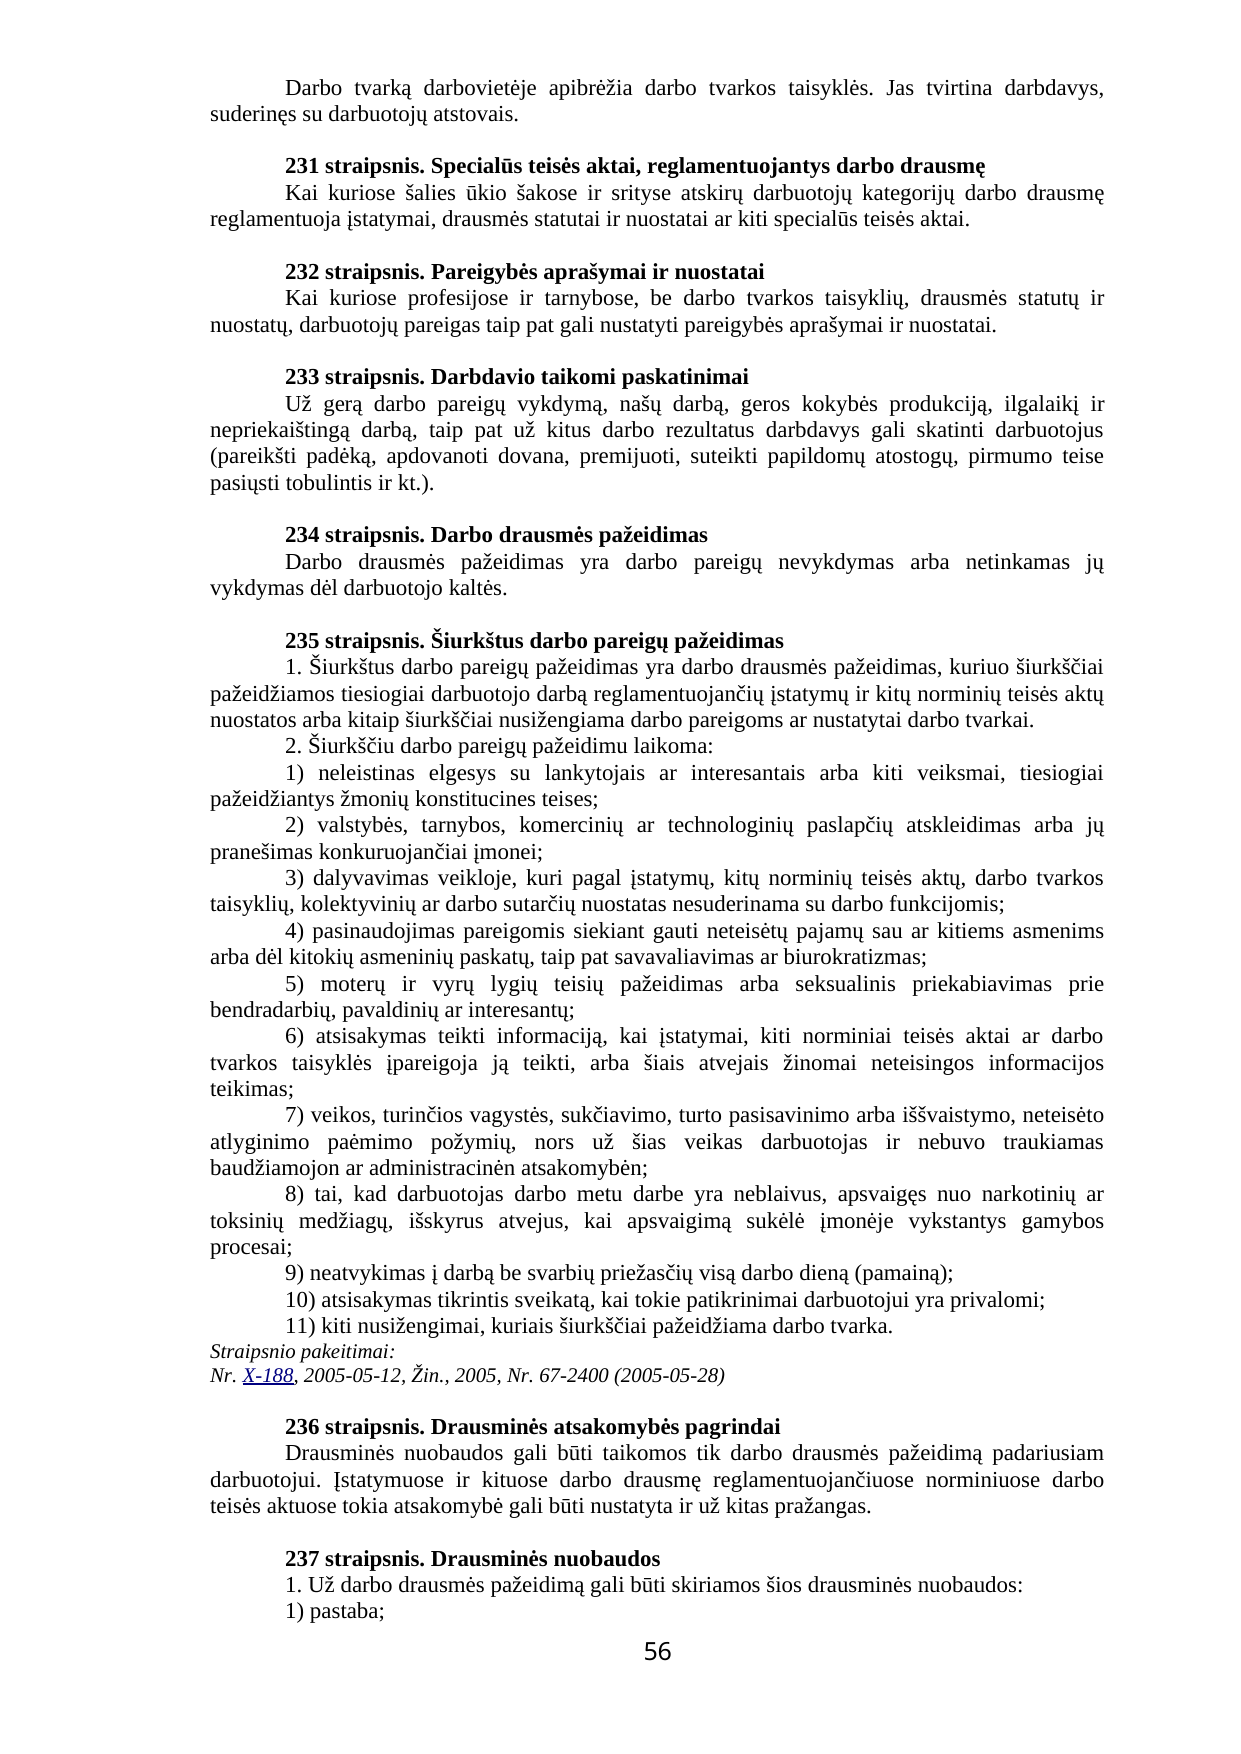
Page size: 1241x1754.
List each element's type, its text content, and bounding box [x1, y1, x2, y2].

text 11) kiti nusižengimai, kuriais šiurkščiai pažeidžiama darbo tvarka. [210, 1312, 1106, 1338]
text 232 straipsnis. pareigybės aprašymai ir nuostatai [210, 258, 1106, 284]
text 235 straipsnis. Šiurkštus darbo pareigų pažeidimas [210, 627, 1106, 653]
text 3) dalyvavimas veikloje, kuri pagal įstatymų, kitų norminių teisės aktų, darbo tvarkos taisyklių, kolektyvinių ar darbo sutarčių nuostatas nesuderinama su darbo funkcijomis; [210, 864, 1106, 917]
text Nr. X-188, 2005-05-12, Žin., 2005, Nr. 67-2400 (2005-05-28) [210, 1363, 1106, 1387]
text 2. Šiurkščiu darbo pareigų pažeidimu laikoma: [210, 732, 1106, 759]
text 10) atsisakymas tikrintis sveikatą, kai tokie patikrinimai darbuotojui yra privalomi; [210, 1286, 1106, 1312]
text 231 straipsnis. Specialūs teisės aktai, reglamentuojantys darbo drausmę [210, 153, 1106, 179]
text 4) pasinaudojimas pareigomis siekiant gauti neteisėtų pajamų sau ar kitiems asmenims arba dėl kitokių asmeninių paskatų, taip pat savavaliavimas ar biurokratizmas; [210, 917, 1106, 969]
text 7) veikos, turinčios vagystės, sukčiavimo, turto pasisavinimo arba iššvaistymo, neteisėto atlyginimo paėmimo požymių, nors už šias veikas darbuotojas ir nebuvo traukiamas baudžiamojon ar administracinėn atsakomybėn; [210, 1101, 1106, 1180]
text 1) neleistinas elgesys su lankytojais ar interesantais arba kiti veiksmai, tiesiogiai pažeidžiantys žmonių konstitucines teises; [210, 759, 1106, 811]
text Už gerą darbo pareigų vykdymą, našų darbą, geros kokybės produkciją, ilgalaikį ir nepriekaištingą darbą, taip pat už kitus darbo rezultatus darbdavys gali skatinti darbuotojus (pareikšti padėką, apdovanoti dovana, premijuoti, suteikti papildomų atostogų, pirmumo teise pasiųsti tobulintis ir kt.). [210, 390, 1106, 495]
text 6) atsisakymas teikti informaciją, kai įstatymai, kiti norminiai teisės aktai ar darbo tvarkos taisyklės įpareigoja ją teikti, arba šiais atvejais žinomai neteisingos informacijos teikimas; [210, 1022, 1106, 1101]
text 5) moterų ir vyrų lygių teisių pažeidimas arba seksualinis priekabiavimas prie bendradarbių, pavaldinių ar interesantų; [210, 969, 1106, 1022]
text Straipsnio pakeitimai: [210, 1338, 1106, 1363]
text 1) pastaba; [210, 1597, 1106, 1624]
text 236 straipsnis. Drausminės atsakomybės pagrindai [210, 1413, 1106, 1439]
text Drausminės nuobaudos gali būti taikomos tik darbo drausmės pažeidimą padariusiam darbuotojui. Įstatymuose ir kituose darbo drausmę reglamentuojančiuose norminiuose darbo teisės aktuose tokia atsakomybė gali būti nustatyta ir už kitas pražangas. [210, 1439, 1106, 1518]
text Darbo drausmės pažeidimas yra darbo pareigų nevykdymas arba netinkamas jų vykdymas dėl darbuotojo kaltės. [210, 548, 1106, 601]
text Kai kuriose profesijose ir tarnybose, be darbo tvarkos taisyklių, drausmės statutų ir nuostatų, darbuotojų pareigas taip pat gali nustatyti pareigybės aprašymai ir nuostatai. [210, 284, 1106, 337]
text 9) neatvykimas į darbą be svarbių priežasčių visą darbo dieną (pamainą); [210, 1259, 1106, 1286]
text 237 straipsnis. Drausminės nuobaudos [210, 1545, 1106, 1571]
text 1. Už darbo drausmės pažeidimą gali būti skiriamos šios drausminės nuobaudos: [210, 1571, 1106, 1597]
text 234 straipsnis. Darbo drausmės pažeidimas [210, 522, 1106, 548]
text 233 straipsnis. Darbdavio taikomi paskatinimai [210, 363, 1106, 390]
text Darbo tvarką darbovietėje apibrėžia darbo tvarkos taisyklės. Jas tvirtina darbdavys, suderinęs su darbuotojų atstovais. [210, 73, 1106, 126]
text 8) tai, kad darbuotojas darbo metu darbe yra neblaivus, apsvaigęs nuo narkotinių ar toksinių medžiagų, išskyrus atvejus, kai apsvaigimą sukėlė įmonėje vykstantys gamybos procesai; [210, 1180, 1106, 1259]
text Kai kuriose šalies ūkio šakose ir srityse atskirų darbuotojų kategorijų darbo drausmę reglamentuoja įstatymai, drausmės statutai ir nuostatai ar kiti specialūs teisės aktai. [210, 179, 1106, 232]
text 1. Šiurkštus darbo pareigų pažeidimas yra darbo drausmės pažeidimas, kuriuo šiurkščiai pažeidžiamos tiesiogiai darbuotojo darbą reglamentuojančių įstatymų ir kitų norminių teisės aktų nuostatos arba kitaip šiurkščiai nusižengiama darbo pareigoms ar nustatytai darbo tvarkai. [210, 653, 1106, 732]
text 2) valstybės, tarnybos, komercinių ar technologinių paslapčių atskleidimas arba jų pranešimas konkuruojančiai įmonei; [210, 811, 1106, 864]
